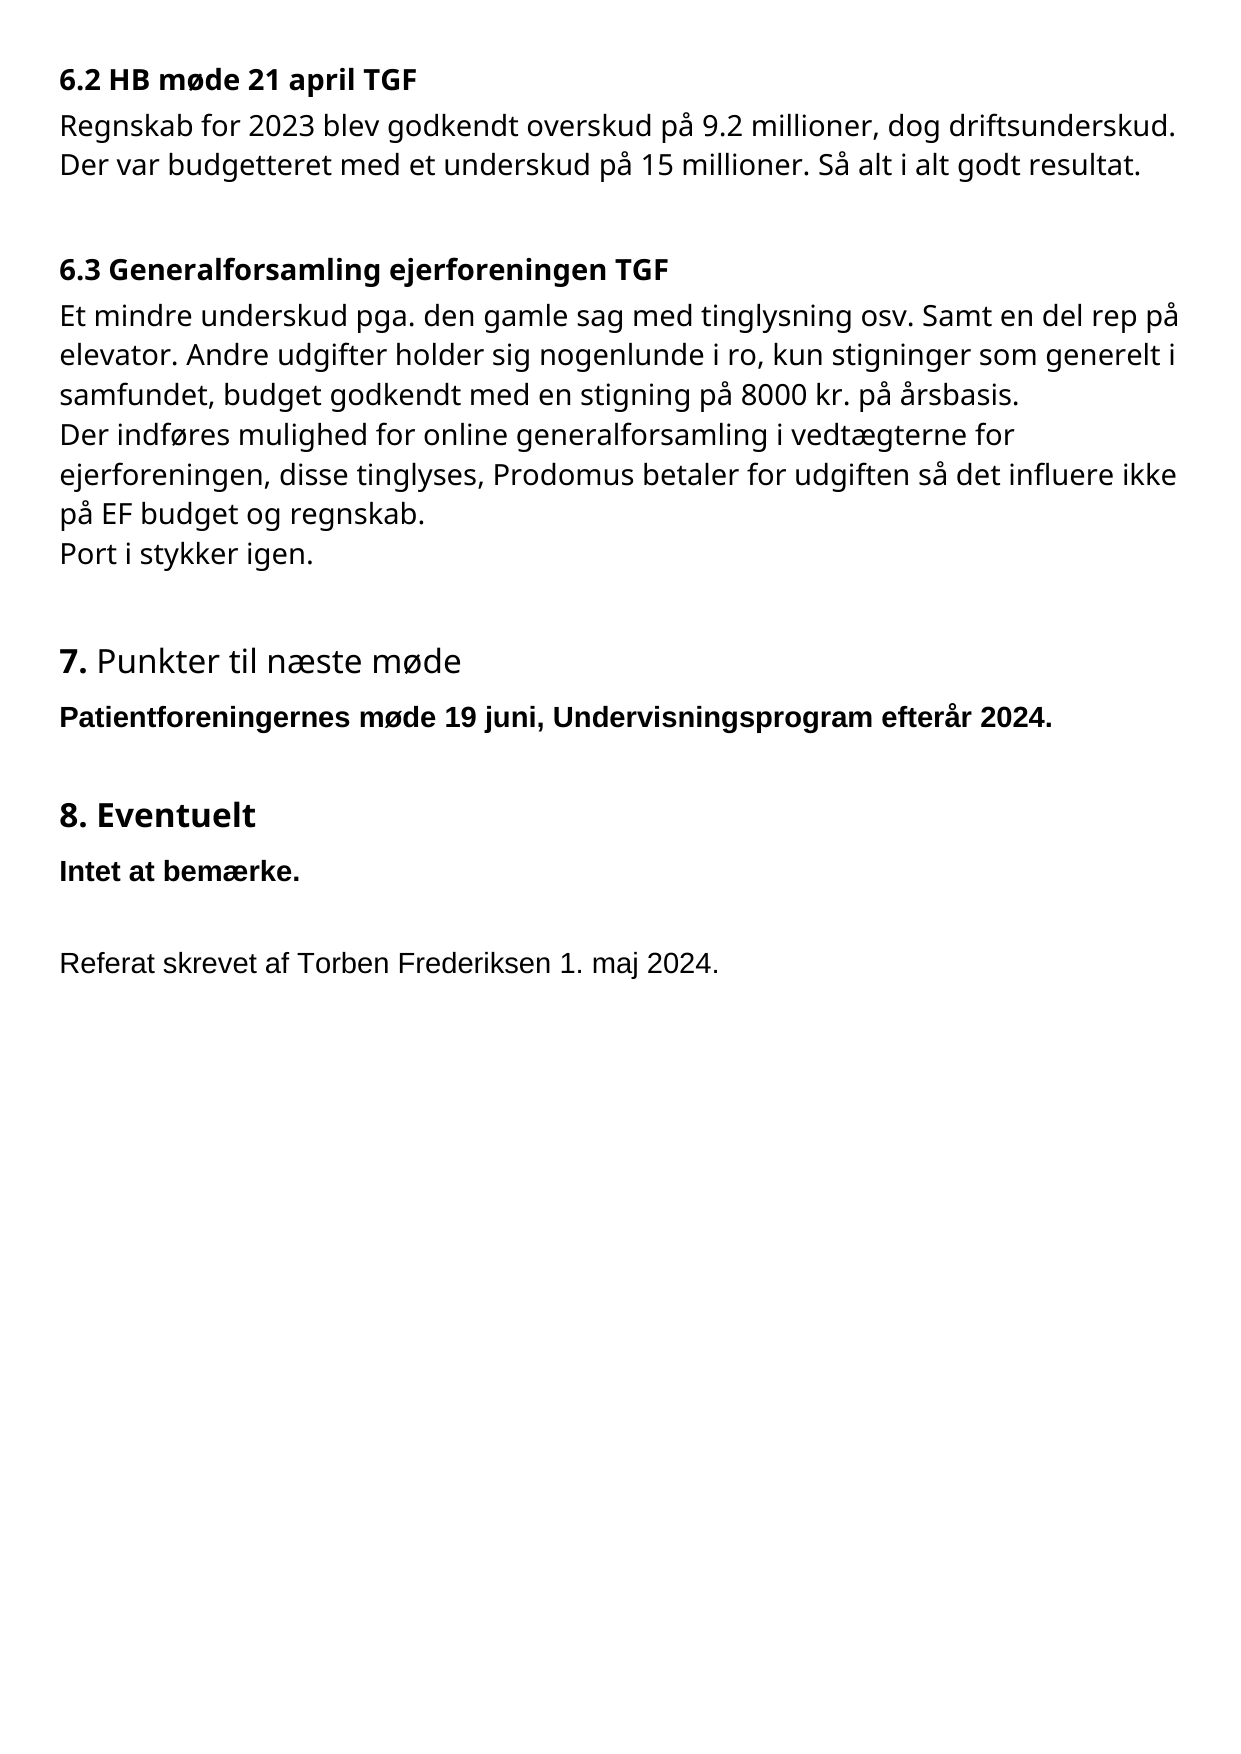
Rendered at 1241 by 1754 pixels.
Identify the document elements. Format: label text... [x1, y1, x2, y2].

text Der indføres mulighed for online generalforsamling i vedtægterne for ejerforeningen, disse tinglyses, Prodomus betaler for udgiften så det influere ikke på EF budget og regnskab. [59, 414, 1181, 533]
subtitle 6.3 Generalforsamling ejerforeningen TGF [59, 249, 1181, 289]
text Et mindre underskud pga. den gamle sag med tinglysning osv. Samt en del rep på elevator. Andre udgifter holder sig nogenlunde i ro, kun stigninger som generelt i samfundet, budget godkendt med en stigning på 8000 kr. på årsbasis. [59, 295, 1181, 414]
subtitle 7. Punkter til næste møde [59, 637, 1181, 683]
text Intet at bemærke. [59, 854, 1181, 887]
text Port i stykker igen. [59, 533, 1181, 573]
text Patientforeningernes møde 19 juni, Undervisningsprogram efterår 2024. [59, 699, 1181, 733]
subtitle Referat skrevet af Torben Frederiksen 1. maj 2024. [59, 946, 1181, 979]
subtitle 8. Eventuelt [59, 792, 1181, 837]
subtitle 6.2 HB møde 21 april TGF [59, 59, 1181, 99]
text Regnskab for 2023 blev godkendt overskud på 9.2 millioner, dog driftsunderskud. Der var budgetteret med et underskud på 15 millioner. Så alt i alt godt resultat. [59, 105, 1181, 184]
